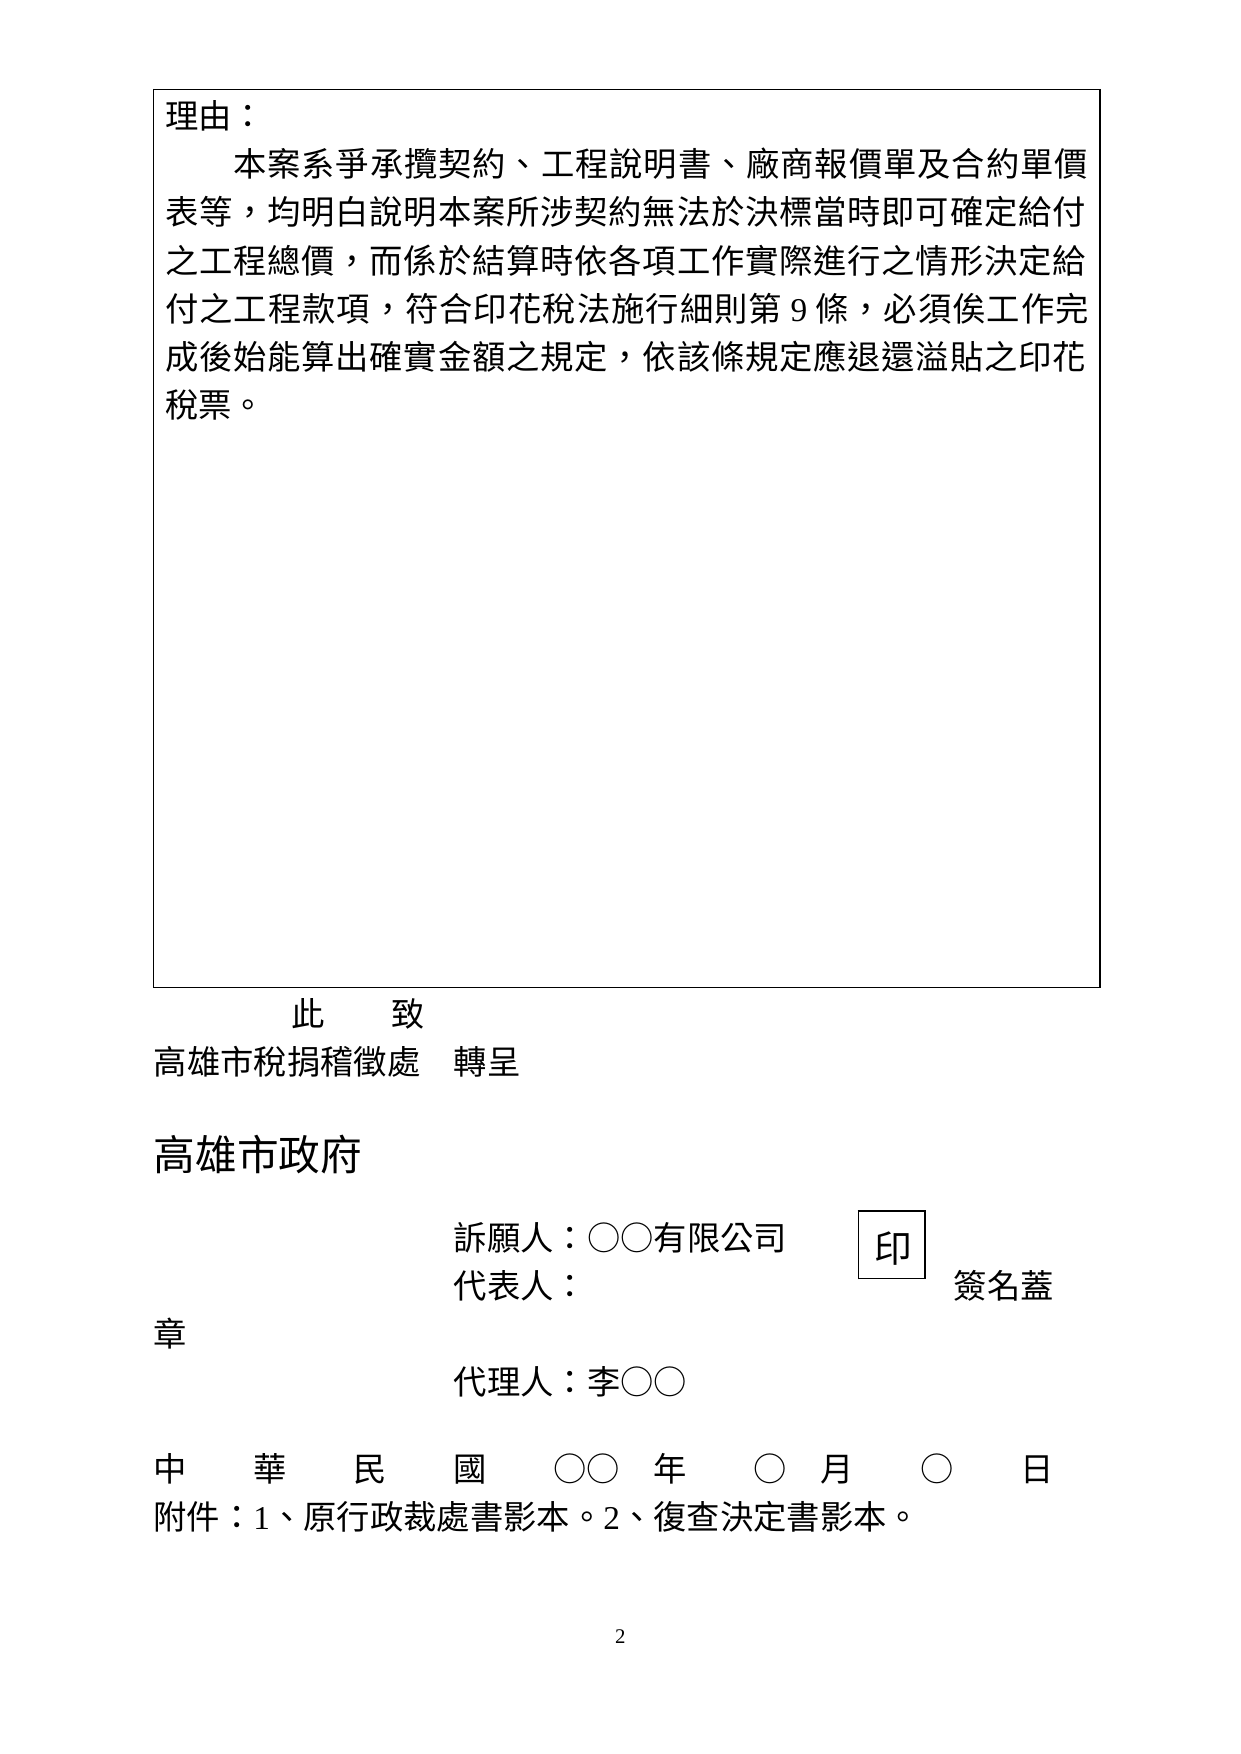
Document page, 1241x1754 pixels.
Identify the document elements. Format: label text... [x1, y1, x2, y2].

text 中 華 民 國 ○○ 年 ○ 月 ○ 日 [153, 1443, 1087, 1491]
text 此 致 [153, 988, 1087, 1036]
text [926, 1211, 1087, 1260]
text 附件：1、原行政裁處書影本。2、復查決定書影本。 [153, 1491, 1087, 1539]
table_cell 理由： 本案系爭承攬契約、工程說明書、廠商報價單及合約單價表等，均明白說明本案所涉契約無法於決標當時即可確定給付之工程總價，而係於結算時依各項工作實際進行之情形決定給付之工程款項，符合印花稅法施行細則第9條，必須俟工作完成後始能算出確實金額之規定，依該條規定應退還溢貼之印花稅票。 [154, 90, 1099, 987]
text 印 [874, 1219, 909, 1270]
text 高雄市稅捐稽徵處 轉呈 [153, 1036, 1087, 1084]
text 代理人：李○○ [153, 1356, 1087, 1404]
text 高雄市政府 [153, 1122, 1087, 1183]
text 代表人： 簽名蓋章 [153, 1260, 1087, 1356]
text 訴願人：○○有限公司 [153, 1211, 857, 1260]
